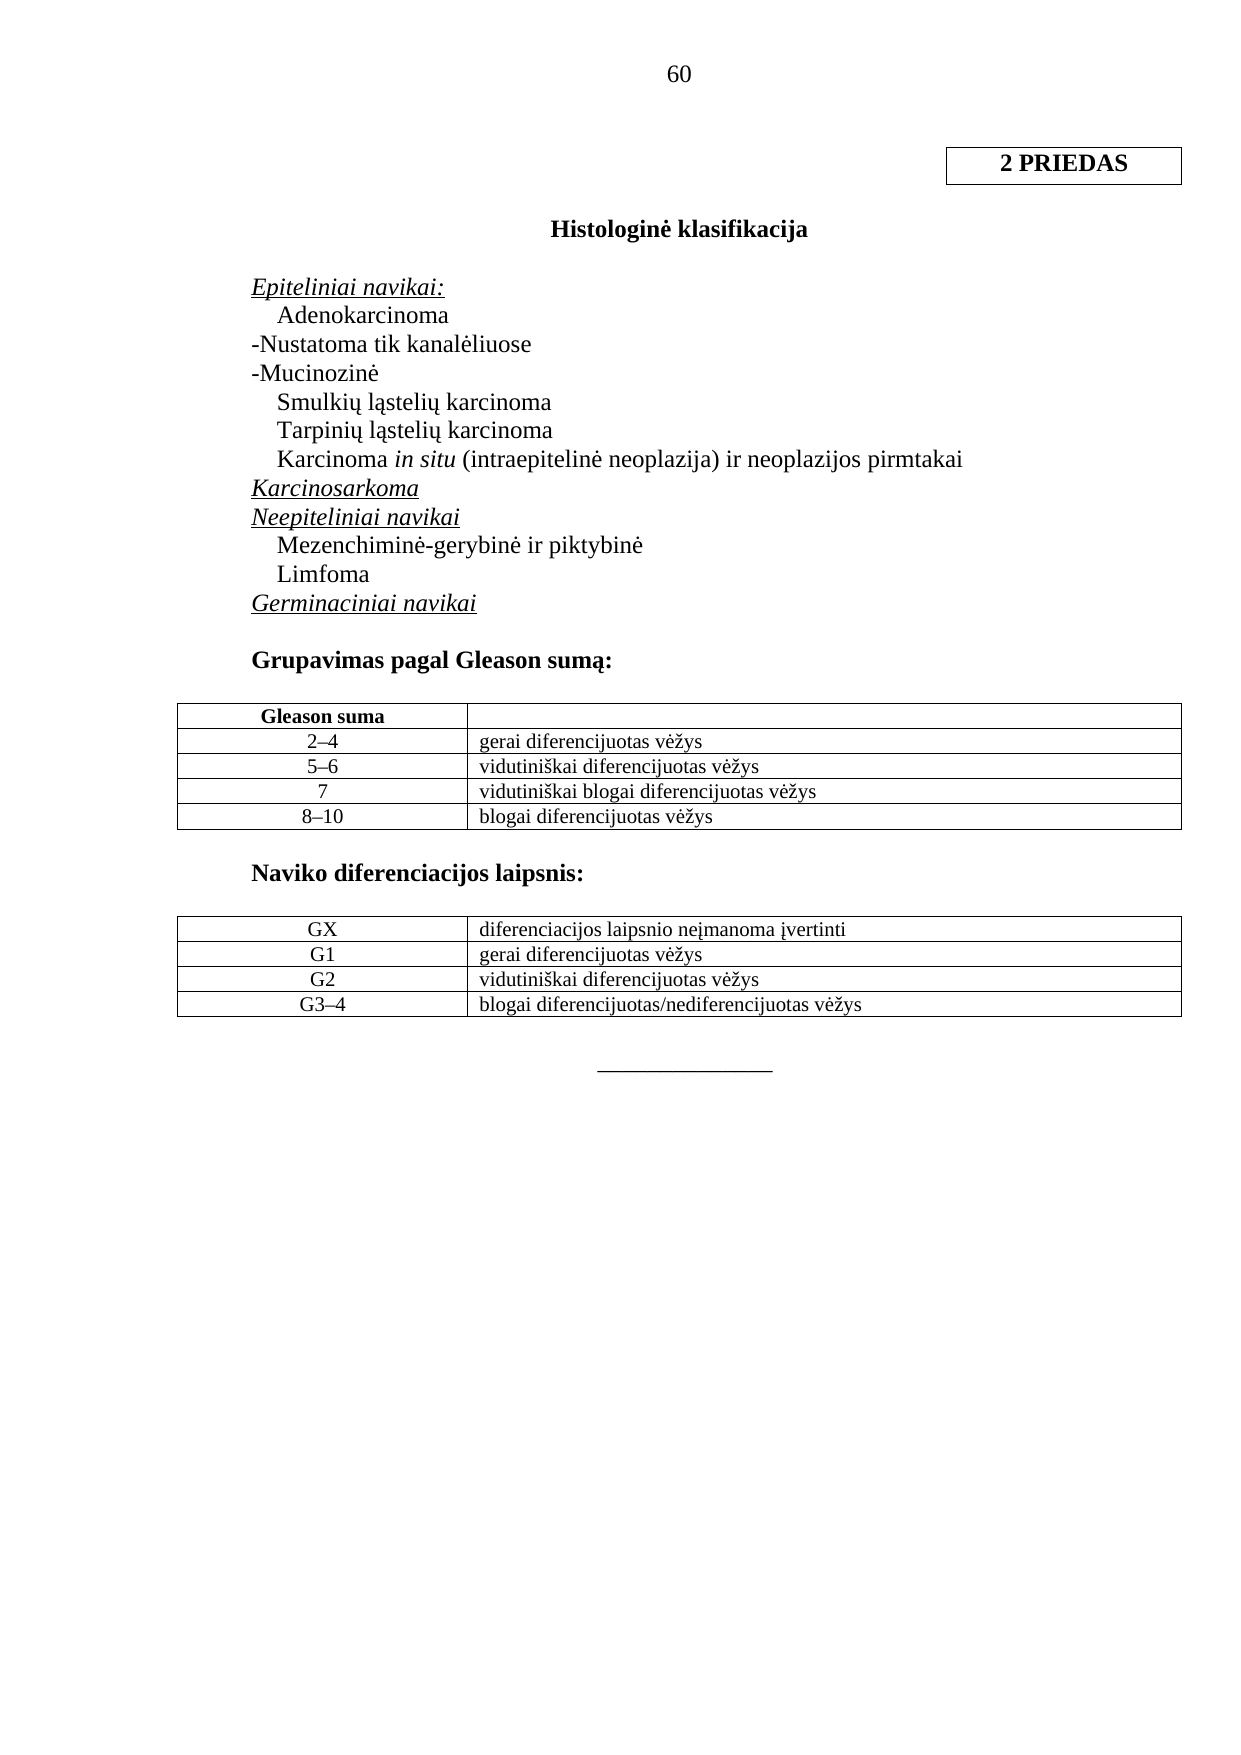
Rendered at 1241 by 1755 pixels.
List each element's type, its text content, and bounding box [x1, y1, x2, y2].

table_header GX [178, 917, 467, 941]
table_cell 2–4 [178, 729, 467, 753]
table_header diferenciacijos laipsnio neįmanoma įvertinti [468, 917, 1181, 941]
text Naviko diferenciacijos laipsnis: [177, 858, 1193, 887]
text  Tarpinių ląstelių karcinoma [177, 415, 1193, 444]
table_cell G1 [178, 942, 467, 966]
table_header Gleason suma [178, 704, 467, 728]
text Epiteliniai navikai: [177, 272, 1193, 300]
table_cell vidutiniškai blogai diferencijuotas vėžys [468, 779, 1181, 803]
text  Adenokarcinoma [177, 300, 1193, 329]
text Grupavimas pagal Gleason sumą: [177, 645, 1193, 674]
text  Smulkių ląstelių karcinoma [177, 387, 1193, 415]
text  Karcinoma in situ (intraepitelinė neoplazija) ir neoplazijos pirmtakai [177, 444, 1193, 473]
table_cell gerai diferencijuotas vėžys [468, 942, 1181, 966]
text Karcinosarkoma [177, 473, 1193, 502]
table_cell 7 [178, 779, 467, 803]
table_cell 8–10 [178, 804, 467, 828]
table_cell blogai diferencijuotas/nediferencijuotas vėžys [468, 992, 1181, 1016]
table_cell G3–4 [178, 992, 467, 1016]
text Histologinė klasifikacija [177, 214, 1181, 243]
text  Limfoma [177, 559, 1193, 588]
text  Mezenchiminė-gerybinė ir piktybinė [177, 530, 1193, 559]
table_cell 5–6 [178, 754, 467, 778]
table_header [468, 704, 1181, 728]
text ______________ [177, 1046, 1193, 1075]
table_cell G2 [178, 967, 467, 991]
table_cell blogai diferencijuotas vėžys [468, 804, 1181, 828]
table_header 2 PRIEDAS [947, 148, 1181, 184]
table_cell gerai diferencijuotas vėžys [468, 729, 1181, 753]
table_cell vidutiniškai diferencijuotas vėžys [468, 754, 1181, 778]
table_cell vidutiniškai diferencijuotas vėžys [468, 967, 1181, 991]
text Neepiteliniai navikai [177, 502, 1193, 530]
text -Mucinozinė [177, 358, 1193, 387]
text -Nustatoma tik kanalėliuose [177, 329, 1193, 358]
text Germinaciniai navikai [177, 588, 1193, 617]
